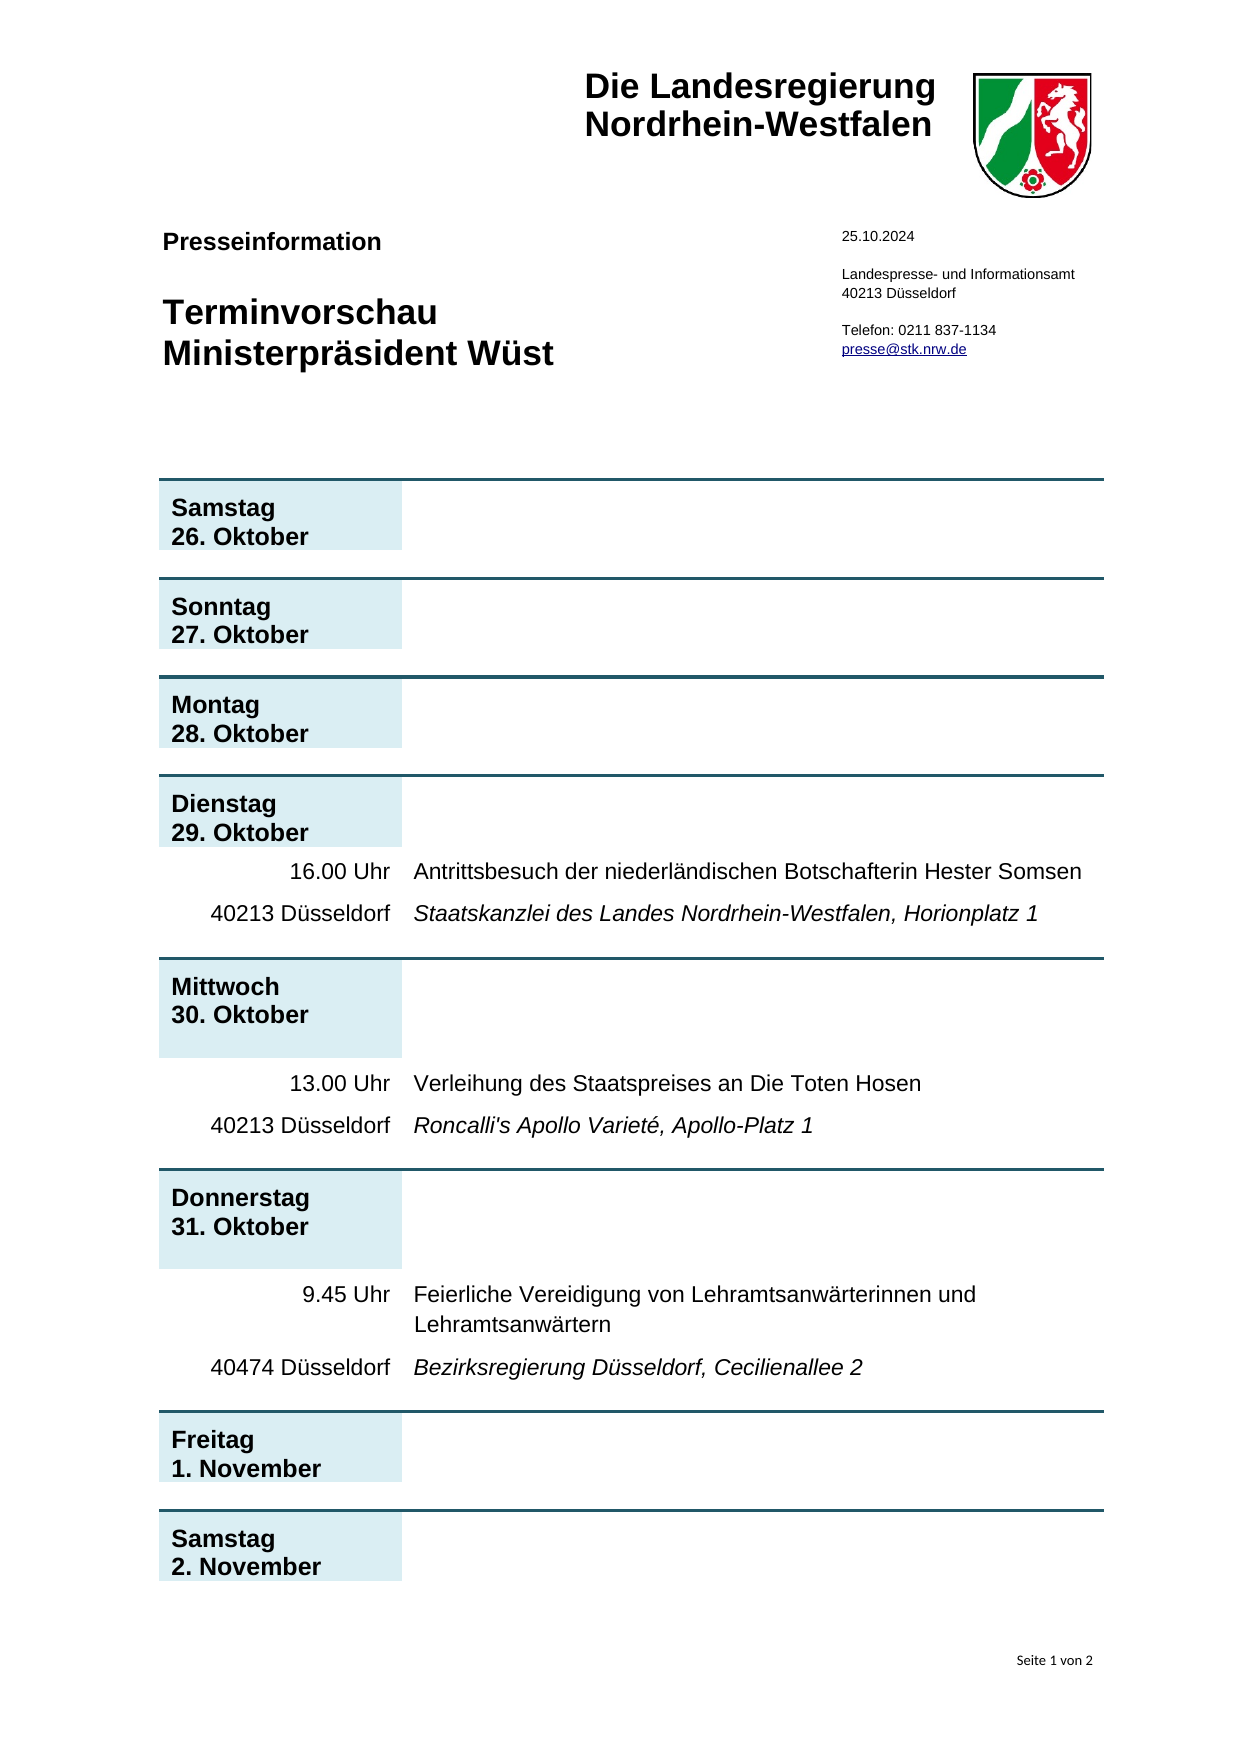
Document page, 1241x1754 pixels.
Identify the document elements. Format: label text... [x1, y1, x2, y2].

table_header Freitag 1. November [159, 1413, 402, 1482]
table_header Presseinformation Terminvorschau Ministerpräsident Wüst [163, 227, 842, 372]
table_header Donnerstag 31. Oktober [159, 1171, 402, 1269]
table_header Samstag 26. Oktober [159, 481, 402, 550]
table_header Dienstag 29. Oktober [159, 777, 402, 847]
table_cell Staatskanzlei des Landes Nordrhein-Westfalen, Horionplatz 1 [402, 889, 1104, 931]
table_cell Roncalli's Apollo Varieté, Apollo-Platz 1 [402, 1100, 1104, 1142]
table_cell Bezirksregierung Düsseldorf, Cecilienallee 2 [402, 1342, 1104, 1384]
table_header [402, 1171, 1104, 1269]
table_cell 40213 Düsseldorf [159, 889, 402, 931]
table_header [402, 1512, 1104, 1581]
table_header [402, 580, 1104, 649]
table_header [402, 679, 1104, 748]
table_header Mittwoch 30. Oktober [159, 960, 402, 1058]
table_cell Verleihung des Staatspreises an Die Toten Hosen [402, 1058, 1104, 1100]
table_header Sonntag 27. Oktober [159, 580, 402, 649]
table_header [402, 1413, 1104, 1482]
table_cell 9.45 Uhr [159, 1270, 402, 1342]
table_header [402, 777, 1104, 847]
table_header Montag 28. Oktober [159, 679, 402, 748]
table_cell Antrittsbesuch der niederländischen Botschafterin Hester Somsen [402, 847, 1104, 888]
table_header [402, 481, 1104, 550]
text Die Landesregierung Nordrhein-Westfalen [584, 68, 943, 143]
table_cell 40213 Düsseldorf [159, 1100, 402, 1142]
table_cell 13.00 Uhr [159, 1058, 402, 1100]
table_header 25.10.2024 Landespresse- und Informationsamt 40213 Düsseldorf Telefon: 0211 837-1134 presse@stk.nrw.de [842, 227, 1093, 372]
table_cell 40474 Düsseldorf [159, 1342, 402, 1384]
table_header [402, 960, 1104, 1058]
table_header Samstag 2. November [159, 1512, 402, 1581]
table_cell Feierliche Vereidigung von Lehramtsanwärterinnen und Lehramtsanwärtern [402, 1270, 1104, 1342]
table_cell 16.00 Uhr [159, 847, 402, 888]
